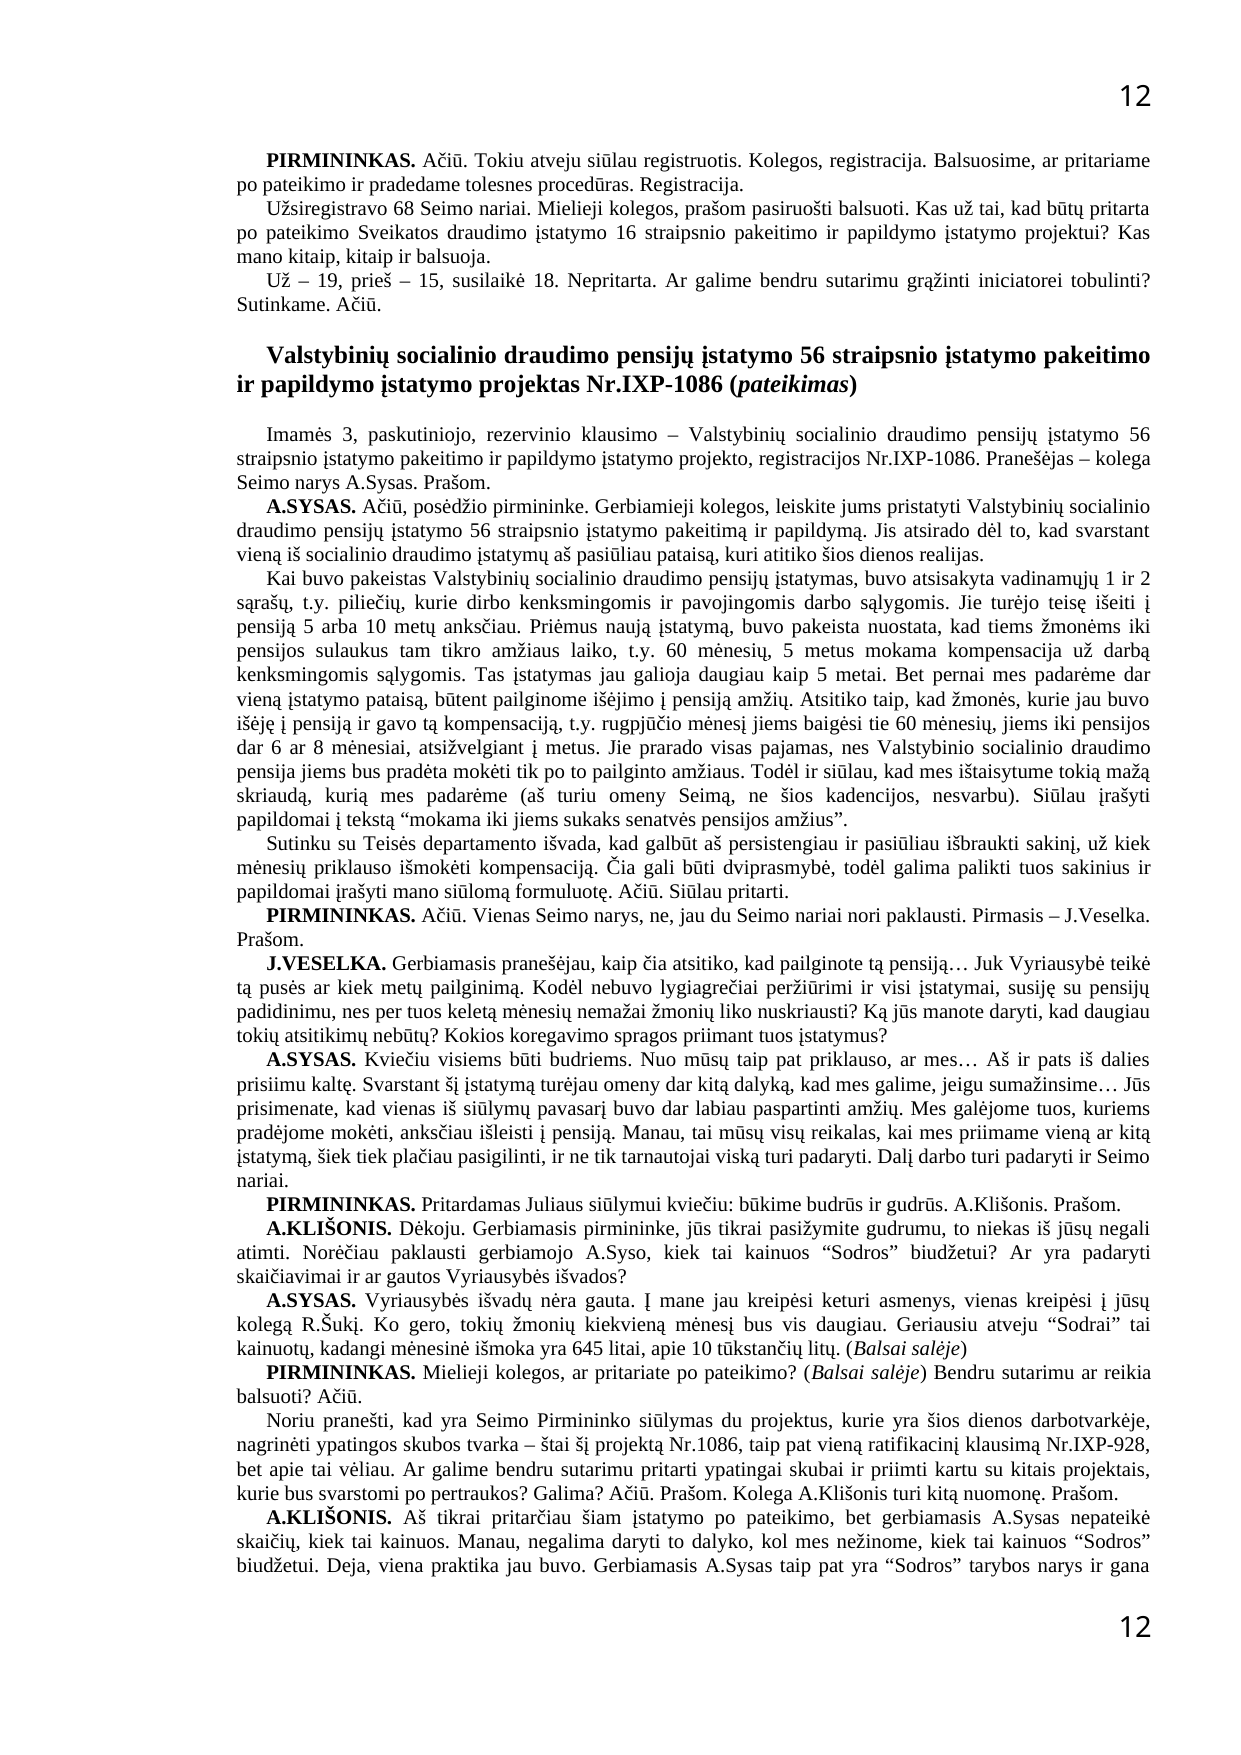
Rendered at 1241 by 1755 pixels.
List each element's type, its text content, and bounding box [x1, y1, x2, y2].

text A.KLIŠONIS. Aš tikrai pritarčiau šiam įstatymo po pateikimo, bet gerbiamasis A.Sysas nepateikė skaičių, kiek tai kainuos. Manau, negalima daryti to dalyko, kol mes nežinome, kiek tai kainuos “Sodros” biudžetui. Deja, viena praktika jau buvo. Gerbiamasis A.Sysas taip pat yra “Sodros” tarybos narys ir gana [236, 1504, 1152, 1577]
text PIRMININKAS. Mielieji kolegos, ar pritariate po pateikimo? (Balsai salėje) Bendru sutarimu ar reikia balsuoti? Ačiū. [236, 1360, 1152, 1408]
text PIRMININKAS. Pritardamas Juliaus siūlymui kviečiu: būkime budrūs ir gudrūs. A.Klišonis. Prašom. [236, 1192, 1152, 1216]
text A.SYSAS. Ačiū, posėdžio pirmininke. Gerbiamieji kolegos, leiskite jums pristatyti Valstybinių socialinio draudimo pensijų įstatymo 56 straipsnio įstatymo pakeitimą ir papildymą. Jis atsirado dėl to, kad svarstant vieną iš socialinio draudimo įstatymų aš pasiūliau pataisą, kuri atitiko šios dienos realijas. [236, 494, 1152, 566]
text Imamės 3, paskutiniojo, rezervinio klausimo – Valstybinių socialinio draudimo pensijų įstatymo 56 straipsnio įstatymo pakeitimo ir papildymo įstatymo projekto, registracijos Nr.IXP-1086. Pranešėjas – kolega Seimo narys A.Sysas. Prašom. [236, 422, 1152, 494]
text Užsiregistravo 68 Seimo nariai. Mielieji kolegos, prašom pasiruošti balsuoti. Kas už tai, kad būtų pritarta po pateikimo Sveikatos draudimo įstatymo 16 straipsnio pakeitimo ir papildymo įstatymo projektui? Kas mano kitaip, kitaip ir balsuoja. [236, 196, 1152, 268]
text Valstybinių socialinio draudimo pensijų įstatymo 56 straipsnio įstatymo pakeitimo ir papildymo įstatymo projektas Nr.IXP-1086 (pateikimas) [236, 340, 1152, 398]
text A.SYSAS. Vyriausybės išvadų nėra gauta. Į mane jau kreipėsi keturi asmenys, vienas kreipėsi į jūsų kolegą R.Šukį. Ko gero, tokių žmonių kiekvieną mėnesį bus vis daugiau. Geriausiu atveju “Sodrai” tai kainuotų, kadangi mėnesinė išmoka yra 645 litai, apie 10 tūkstančių litų. (Balsai salėje) [236, 1288, 1152, 1360]
text J.VESELKA. Gerbiamasis pranešėjau, kaip čia atsitiko, kad pailginote tą pensiją… Juk Vyriausybė teikė tą pusės ar kiek metų pailginimą. Kodėl nebuvo lygiagrečiai peržiūrimi ir visi įstatymai, susiję su pensijų padidinimu, nes per tuos keletą mėnesių nemažai žmonių liko nuskriausti? Ką jūs manote daryti, kad daugiau tokių atsitikimų nebūtų? Kokios koregavimo spragos priimant tuos įstatymus? [236, 951, 1152, 1047]
text Sutinku su Teisės departamento išvada, kad galbūt aš persistengiau ir pasiūliau išbraukti sakinį, už kiek mėnesių priklauso išmokėti kompensaciją. Čia gali būti dviprasmybė, todėl galima palikti tuos sakinius ir papildomai įrašyti mano siūlomą formuluotę. Ačiū. Siūlau pritarti. [236, 831, 1152, 903]
text Kai buvo pakeistas Valstybinių socialinio draudimo pensijų įstatymas, buvo atsisakyta vadinamųjų 1 ir 2 sąrašų, t.y. piliečių, kurie dirbo kenksmingomis ir pavojingomis darbo sąlygomis. Jie turėjo teisę išeiti į pensiją 5 arba 10 metų anksčiau. Priėmus naują įstatymą, buvo pakeista nuostata, kad tiems žmonėms iki pensijos sulaukus tam tikro amžiaus laiko, t.y. 60 mėnesių, 5 metus mokama kompensacija už darbą kenksmingomis sąlygomis. Tas įstatymas jau galioja daugiau kaip 5 metai. Bet pernai mes padarėme dar vieną įstatymo pataisą, būtent pailginome išėjimo į pensiją amžių. Atsitiko taip, kad žmonės, kurie jau buvo išėję į pensiją ir gavo tą kompensaciją, t.y. rugpjūčio mėnesį jiems baigėsi tie 60 mėnesių, jiems iki pensijos dar 6 ar 8 mėnesiai, atsižvelgiant į metus. Jie prarado visas pajamas, nes Valstybinio socialinio draudimo pensija jiems bus pradėta mokėti tik po to pailginto amžiaus. Todėl ir siūlau, kad mes ištaisytume tokią mažą skriaudą, kurią mes padarėme (aš turiu omeny Seimą, ne šios kadencijos, nesvarbu). Siūlau įrašyti papildomai į tekstą “mokama iki jiems sukaks senatvės pensijos amžius”. [236, 566, 1152, 831]
text Už – 19, prieš – 15, susilaikė 18. Nepritarta. Ar galime bendru sutarimu grąžinti iniciatorei tobulinti? Sutinkame. Ačiū. [236, 268, 1152, 316]
text A.SYSAS. Kviečiu visiems būti budriems. Nuo mūsų taip pat priklauso, ar mes… Aš ir pats iš dalies prisiimu kaltę. Svarstant šį įstatymą turėjau omeny dar kitą dalyką, kad mes galime, jeigu sumažinsime… Jūs prisimenate, kad vienas iš siūlymų pavasarį buvo dar labiau paspartinti amžių. Mes galėjome tuos, kuriems pradėjome mokėti, anksčiau išleisti į pensiją. Manau, tai mūsų visų reikalas, kai mes priimame vieną ar kitą įstatymą, šiek tiek plačiau pasigilinti, ir ne tik tarnautojai viską turi padaryti. Dalį darbo turi padaryti ir Seimo nariai. [236, 1047, 1152, 1192]
text PIRMININKAS. Ačiū. Tokiu atveju siūlau registruotis. Kolegos, registracija. Balsuosime, ar pritariame po pateikimo ir pradedame tolesnes procedūras. Registracija. [236, 148, 1152, 196]
text PIRMININKAS. Ačiū. Vienas Seimo narys, ne, jau du Seimo nariai nori paklausti. Pirmasis – J.Veselka. Prašom. [236, 903, 1152, 951]
text Noriu pranešti, kad yra Seimo Pirmininko siūlymas du projektus, kurie yra šios dienos darbotvarkėje, nagrinėti ypatingos skubos tvarka – štai šį projektą Nr.1086, taip pat vieną ratifikacinį klausimą Nr.IXP-928, bet apie tai vėliau. Ar galime bendru sutarimu pritarti ypatingai skubai ir priimti kartu su kitais projektais, kurie bus svarstomi po pertraukos? Galima? Ačiū. Prašom. Kolega A.Klišonis turi kitą nuomonę. Prašom. [236, 1408, 1152, 1504]
text A.KLIŠONIS. Dėkoju. Gerbiamasis pirmininke, jūs tikrai pasižymite gudrumu, to niekas iš jūsų negali atimti. Norėčiau paklausti gerbiamojo A.Syso, kiek tai kainuos “Sodros” biudžetui? Ar yra padaryti skaičiavimai ir ar gautos Vyriausybės išvados? [236, 1216, 1152, 1288]
